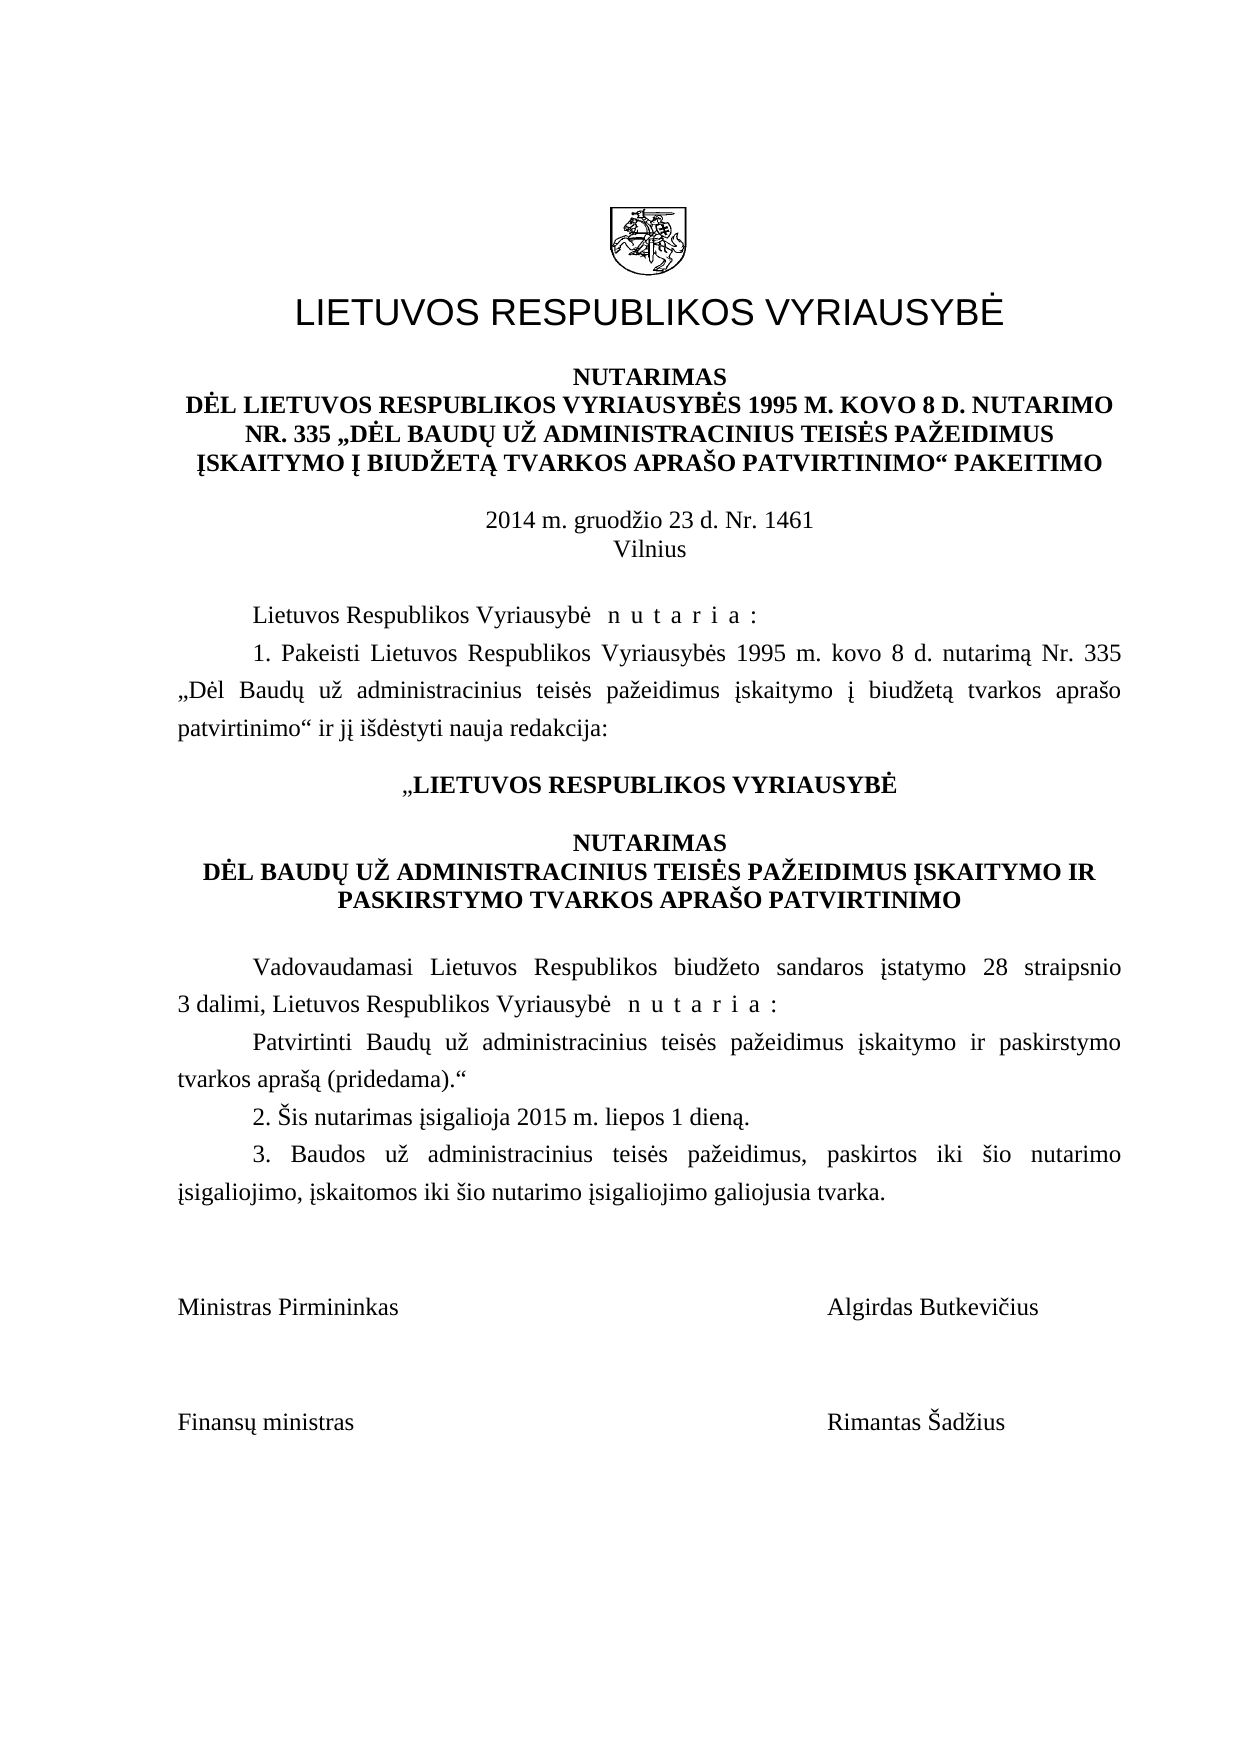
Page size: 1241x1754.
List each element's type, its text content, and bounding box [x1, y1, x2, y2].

text Lietuvos Respublikos Vyriausybė nutaria: [177, 592, 1122, 629]
text Patvirtinti Baudų už administracinius teisės pažeidimus įskaitymo ir paskirstymo tvarkos aprašą (pridedama).“ [177, 1018, 1122, 1093]
text Vadovaudamasi Lietuvos Respublikos biudžeto sandaros įstatymo 28 straipsnio 3 dalimi, Lietuvos Respublikos Vyriausybė nutaria: [177, 943, 1122, 1018]
text NUTARIMAS [177, 828, 1122, 857]
text Finansų ministras Rimantas Šadžius [177, 1407, 1122, 1435]
text DĖL BAUDŲ UŽ ADMINISTRACINIUS TEISĖS PAŽEIDIMUS ĮSKAITYMO IR PASKIRSTYMO TVARKOS APRAŠO PATVIRTINIMO [177, 857, 1122, 914]
text 2. Šis nutarimas įsigalioja 2015 m. liepos 1 dieną. [177, 1093, 1122, 1130]
text Dėl LIETUVOS RESPUBLIKOS VYRIAUSYBĖS 1995 M. KOVO 8 D. NUTARIMO NR. 335 „DĖL BAUDŲ UŽ ADMINISTRACINIUS TEISĖS PAŽEIDIMUS ĮSKAITYMO Į BIUDŽETĄ TVARKOS APRAŠO PATVIRTINIMO“ PAKEITIMO [177, 390, 1122, 477]
text 3. Baudos už administracinius teisės pažeidimus, paskirtos iki šio nutarimo įsigaliojimo, įskaitomos iki šio nutarimo įsigaliojimo galiojusia tvarka. [177, 1130, 1122, 1205]
text 1. Pakeisti Lietuvos Respublikos Vyriausybės 1995 m. kovo 8 d. nutarimą Nr. 335 „Dėl Baudų už administracinius teisės pažeidimus įskaitymo į biudžetą tvarkos aprašo patvirtinimo“ ir jį išdėstyti nauja redakcija: [177, 629, 1122, 742]
text 2014 m. gruodžio 23 d. Nr. 1461 Vilnius [177, 505, 1122, 563]
text Ministras Pirmininkas Algirdas Butkevičius [177, 1292, 1122, 1320]
text nutarimas [177, 362, 1122, 390]
text „LIETUVOS RESPUBLIKOS VYRIAUSYBĖ [177, 770, 1122, 799]
text Lietuvos Respublikos Vyriausybė [177, 290, 1122, 333]
